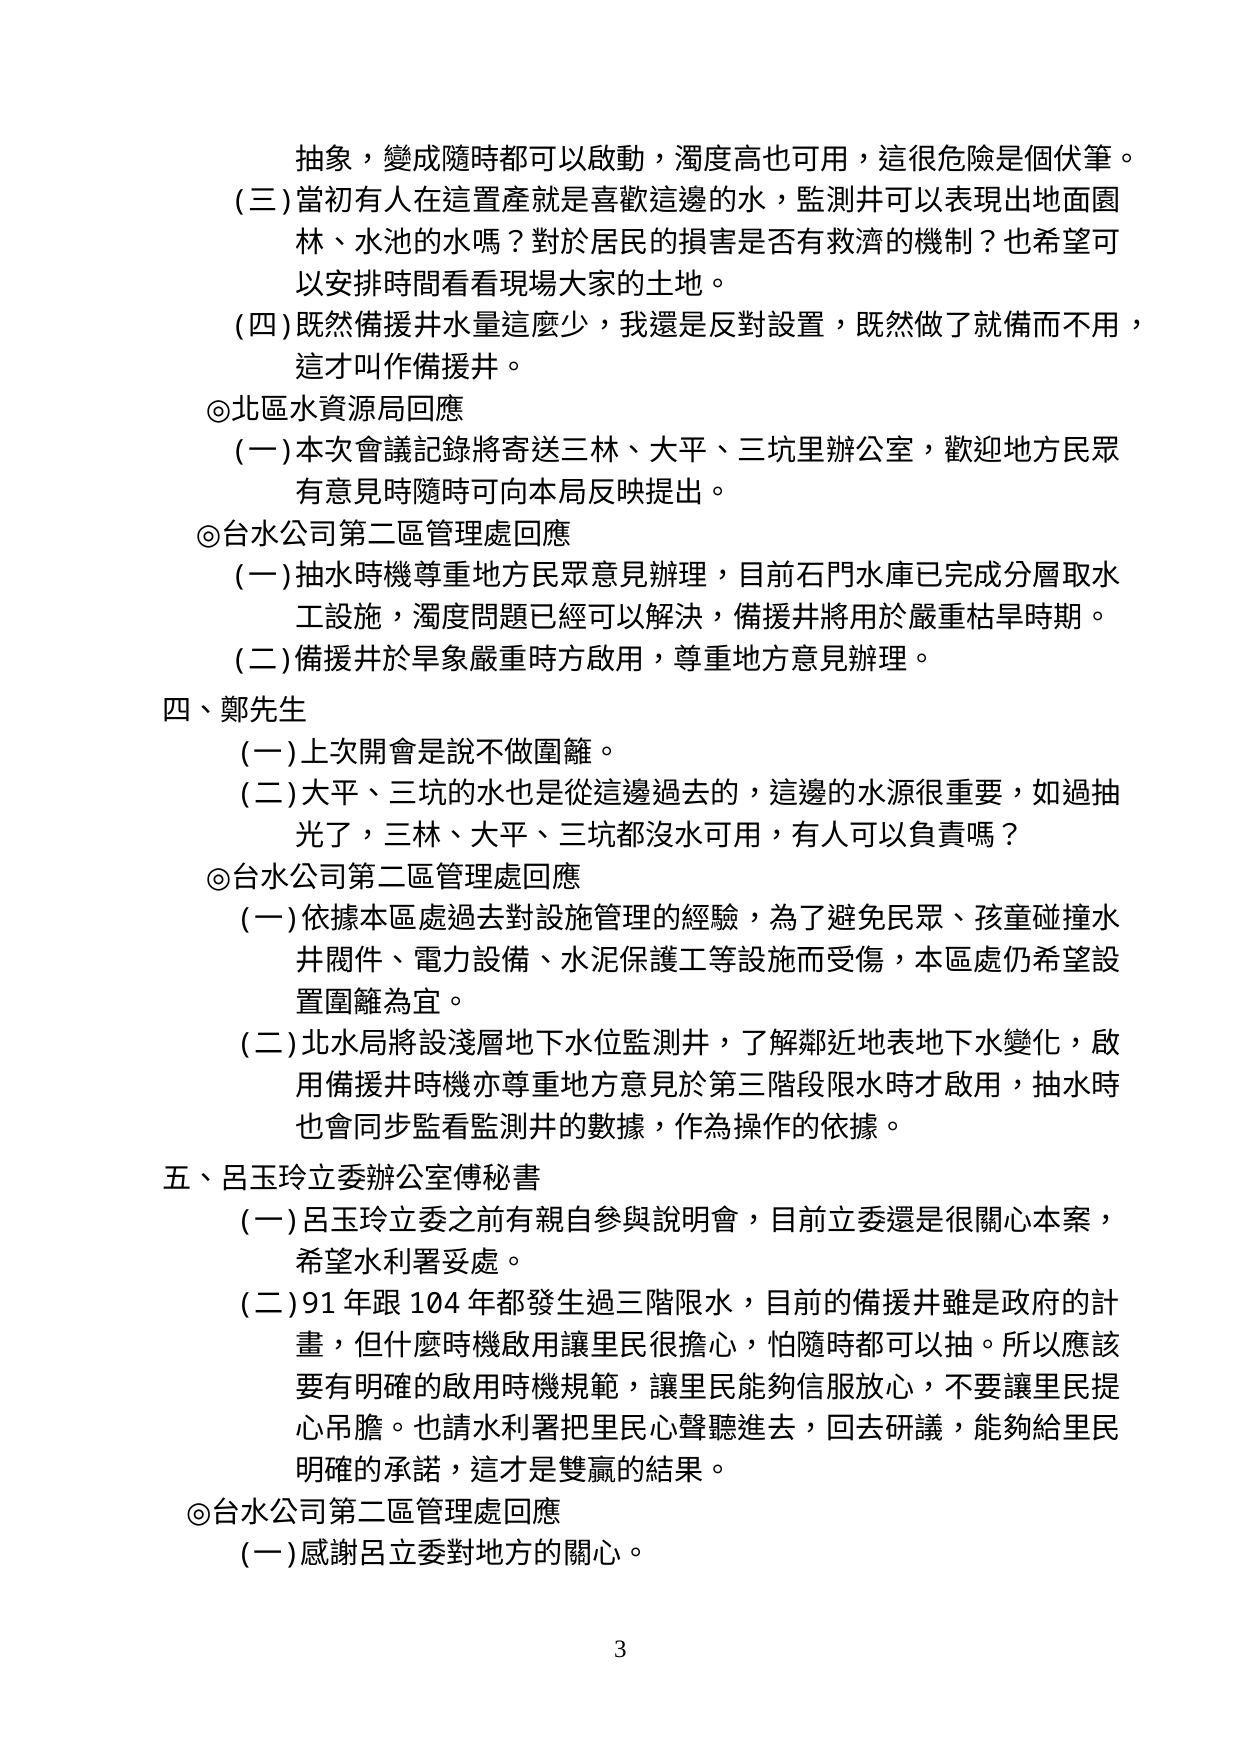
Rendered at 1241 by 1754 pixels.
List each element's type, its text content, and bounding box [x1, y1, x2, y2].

text ◎台水公司第二區管理處回應 [118, 854, 1122, 896]
text (一)上次開會是說不做圍籬。 [236, 729, 1122, 771]
text (一)依據本區處過去對設施管理的經驗，為了避免民眾、孩童碰撞水井閥件、電力設備、水泥保護工等設施而受傷，本區處仍希望設置圍籬為宜。 [236, 896, 1122, 1021]
text (二)大平、三坑的水也是從這邊過去的，這邊的水源很重要，如過抽光了，三林、大平、三坑都沒水可用，有人可以負責嗎？ [236, 771, 1122, 854]
text (三)當初有人在這置產就是喜歡這邊的水，監測井可以表現出地面園林、水池的水嗎？對於居民的損害是否有救濟的機制？也希望可以安排時間看看現場大家的土地。 [230, 177, 1122, 302]
text ◎台水公司第二區管理處回應 [118, 1489, 1122, 1530]
text (一)本次會議記錄將寄送三林、大平、三坑里辦公室，歡迎地方民眾有意見時隨時可向本局反映提出。 [230, 427, 1122, 511]
text (二)北水局將設淺層地下水位監測井，了解鄰近地表地下水變化，啟用備援井時機亦尊重地方意見於第三階段限水時才啟用，抽水時也會同步監看監測井的數據，作為操作的依據。 [236, 1021, 1122, 1146]
text (二)91年跟104年都發生過三階限水，目前的備援井雖是政府的計畫，但什麼時機啟用讓里民很擔心，怕隨時都可以抽。所以應該要有明確的啟用時機規範，讓里民能夠信服放心，不要讓里民提心吊膽。也請水利署把里民心聲聽進去，回去研議，能夠給里民明確的承諾，這才是雙贏的結果。 [236, 1280, 1122, 1489]
text 五、呂玉玲立委辦公室傅秘書 [162, 1155, 1122, 1197]
text (二)如果三階限水啟動備援井，這還可以，但台水公司簡報第3頁中的第2項「供水條件異常等狀況時由台水公司適時啟動」，這很抽象，變成隨時都可以啟動，濁度高也可用，這很危險是個伏筆。 [230, 136, 1122, 177]
text (二)備援井於旱象嚴重時方啟用，尊重地方意見辦理。 [230, 636, 1122, 677]
text ◎台水公司第二區管理處回應 [118, 511, 1122, 552]
text 四、鄭先生 [162, 687, 1122, 729]
text (一)抽水時機尊重地方民眾意見辦理，目前石門水庫已完成分層取水工設施，濁度問題已經可以解決，備援井將用於嚴重枯旱時期。 [230, 552, 1122, 636]
text (一)感謝呂立委對地方的關心。 [236, 1530, 1122, 1572]
text ◎北區水資源局回應 [118, 386, 1122, 427]
text (四)既然備援井水量這麼少，我還是反對設置，既然做了就備而不用，這才叫作備援井。 [230, 302, 1122, 386]
text (一)呂玉玲立委之前有親自參與說明會，目前立委還是很關心本案，希望水利署妥處。 [236, 1197, 1122, 1280]
